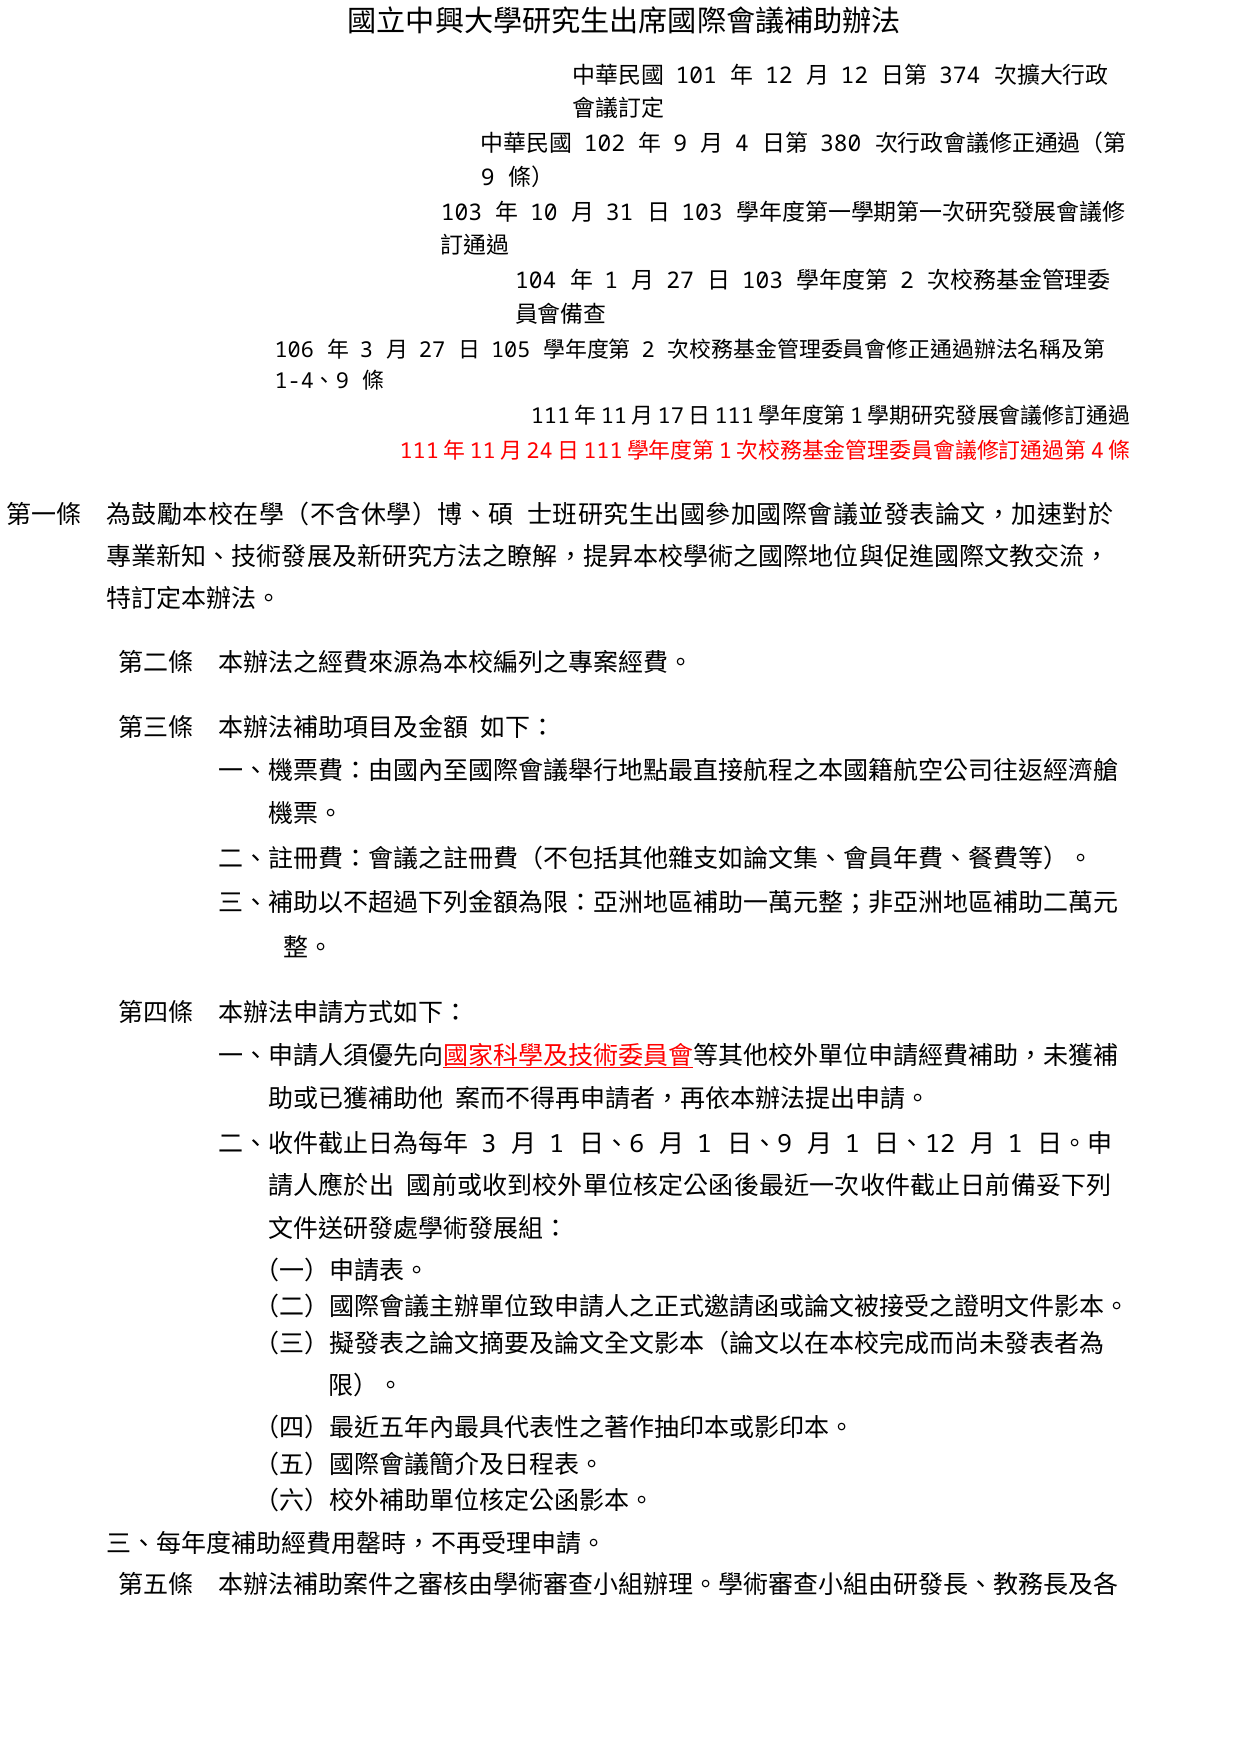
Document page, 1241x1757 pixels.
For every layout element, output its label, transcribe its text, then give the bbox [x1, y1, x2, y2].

text （四）最近五年內最具代表性之著作抽印本或影印本。 [254, 1408, 1130, 1444]
text 三、每年度補助經費用罄時，不再受理申請。 [106, 1523, 1112, 1560]
text 一、機票費：由國內至國際會議舉行地點最直接航程之本國籍航空公司往返經濟艙 機票。 [218, 750, 1124, 829]
text （六）校外補助單位核定公函影本。 [254, 1480, 1130, 1517]
text 中華民國 101 年 12 月 12 日第 374 次擴大行政會議訂定 [572, 57, 1130, 123]
text 第五條 本辦法補助案件之審核由學術審查小組辦理。學術審查小組由研發長、教務長及各 [118, 1566, 1130, 1601]
text 106 年 3 月 27 日 105 學年度第 2 次校務基金管理委員會修正通過辦法名稱及第 1-4、9 條 [274, 332, 1130, 395]
text 一、申請人須優先向國家科學及技術委員會等其他校外單位申請經費補助，未獲補助或已獲補助他 案而不得再申請者，再依本辦法提出申請。 [218, 1036, 1130, 1114]
text 111年11月24日111學年度第1次校務基金管理委員會議修訂通過第4條 [274, 433, 1130, 464]
text 第四條 本辦法申請方式如下： [118, 993, 1130, 1029]
text （一）申請表。 [254, 1251, 1130, 1287]
text 103 年 10 月 31 日 103 學年度第一學期第一次研究發展會議修訂通過 [441, 194, 1130, 260]
text 中華民國 102 年 9 月 4 日第 380 次行政會議修正通過（第 9 條） [481, 125, 1130, 192]
text 整。 [268, 928, 1130, 964]
subtitle 國立中興大學研究生出席國際會議補助辦法 [118, 0, 1130, 40]
text 第二條 本辦法之經費來源為本校編列之專案經費。 [118, 643, 1130, 679]
text 二、收件截止日為每年 3 月 1 日、6 月 1 日、9 月 1 日、12 月 1 日。申請人應於出 國前或收到校外單位核定公函後最近一次收件截止日前備妥下列文件送研發處學術發展組： [218, 1123, 1114, 1244]
text 三、補助以不超過下列金額為限：亞洲地區補助一萬元整；非亞洲地區補助二萬元 [218, 883, 1130, 919]
text 104 年 1 月 27 日 103 學年度第 2 次校務基金管理委員會備查 [515, 262, 1130, 329]
text 第三條 本辦法補助項目及金額 如下： [118, 708, 1130, 743]
text 第一條 為鼓勵本校在學（不含休學）博、碩 士班研究生出國參加國際會議並發表論文，加速對於專業新知、技術發展及新研究方法之瞭解，提昇本校學術之國際地位與促進國際文教交流，特訂定本辦法。 [6, 494, 1114, 615]
text 111年11月17日111學年度第1學期研究發展會議修訂通過 [274, 398, 1130, 430]
text 二、註冊費：會議之註冊費（不包括其他雜支如論文集、會員年費、餐費等）。 [218, 838, 1130, 874]
text （五）國際會議簡介及日程表。 [254, 1444, 1130, 1480]
text （二）國際會議主辦單位致申請人之正式邀請函或論文被接受之證明文件影本。 [254, 1287, 1130, 1323]
text （三）擬發表之論文摘要及論文全文影本（論文以在本校完成而尚未發表者為 限）。 [254, 1323, 1130, 1402]
